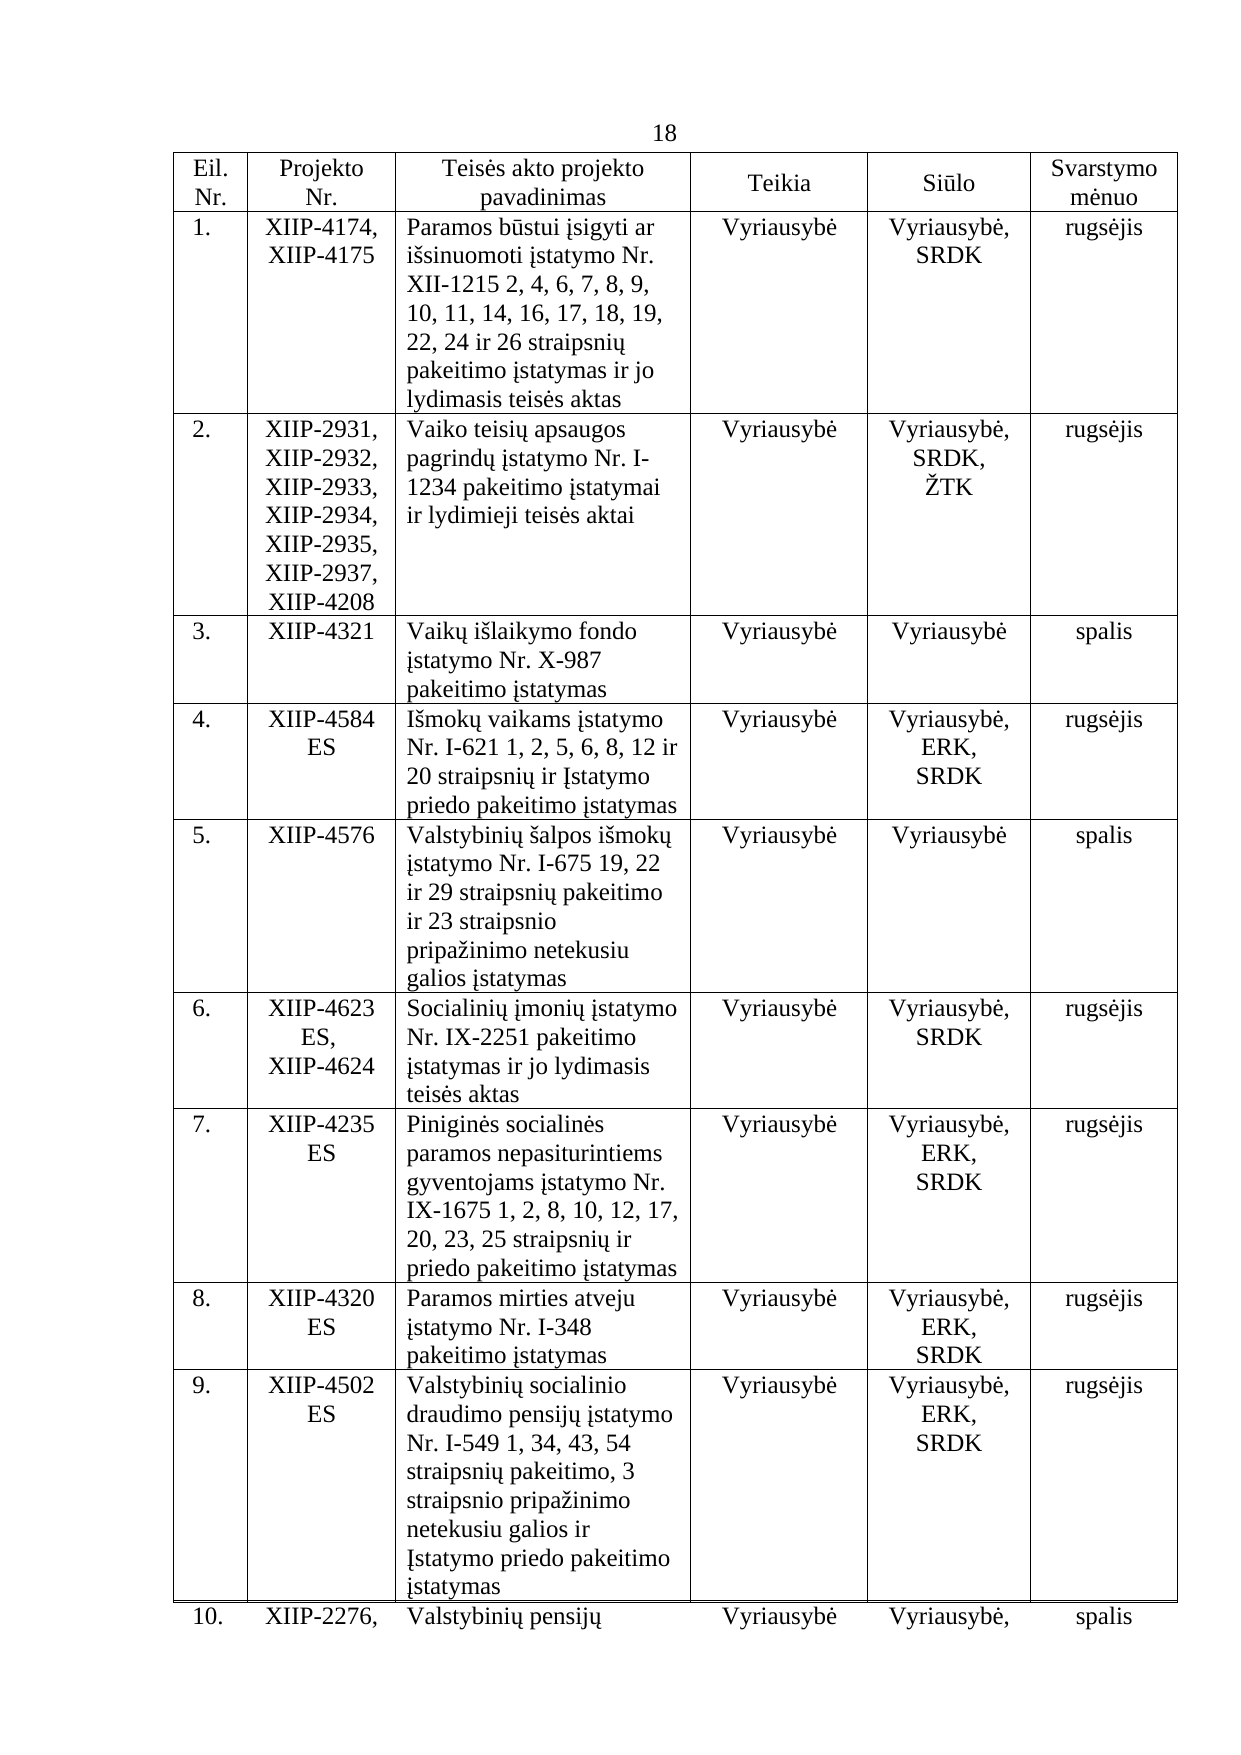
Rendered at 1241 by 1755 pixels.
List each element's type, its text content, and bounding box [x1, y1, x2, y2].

table_cell rugsėjis [1031, 1370, 1177, 1600]
table_cell Išmokų vaikams įstatymo Nr. I-621 1, 2, 5, 6, 8, 12 ir 20 straipsnių ir Įstatymo priedo pakeitimo įstatymas [396, 704, 690, 819]
table_cell Vaikų išlaikymo fondo įstatymo Nr. X-987 pakeitimo įstatymas [396, 616, 690, 703]
table_cell Vyriausybė, SRDK [868, 993, 1030, 1108]
table_cell spalis [1031, 820, 1177, 992]
table_cell 1. [174, 212, 247, 413]
table_cell Vyriausybė [691, 1283, 867, 1369]
table_cell Vyriausybė, ERK, SRDK [868, 704, 1030, 819]
table_cell Socialinių įmonių įstatymo Nr. IX-2251 pakeitimo įstatymas ir jo lydimasis teisės aktas [396, 993, 690, 1108]
table_header Svarstymo mėnuo [1031, 153, 1177, 211]
table_cell XIIP-4502 ES [248, 1370, 395, 1600]
table_cell XIIP-4235 ES [248, 1109, 395, 1282]
table_cell XIIP-4174, XIIP-4175 [248, 212, 395, 413]
table_cell 7. [174, 1109, 247, 1282]
table_cell 9. [174, 1370, 247, 1600]
table_cell Vyriausybė, ERK, SRDK [868, 1370, 1030, 1600]
table_cell Vyriausybė [868, 616, 1030, 703]
table_cell rugsėjis [1031, 1109, 1177, 1282]
table_header Projekto Nr. [248, 153, 395, 211]
table_header Teisės akto projekto pavadinimas [396, 153, 690, 211]
table_cell rugsėjis [1031, 212, 1177, 413]
table_cell Vyriausybė [691, 1109, 867, 1282]
table_cell Vyriausybė, ERK, SRDK [868, 1283, 1030, 1369]
table_cell Vyriausybė [691, 414, 867, 615]
table_cell Paramos būstui įsigyti ar išsinuomoti įstatymo Nr. XII-1215 2, 4, 6, 7, 8, 9, 10, 11, 14, 16, 17, 18, 19, 22, 24 ir 26 straipsnių pakeitimo įstatymas ir jo lydimasis teisės aktas [396, 212, 690, 413]
table_cell XIIP-4576 [248, 820, 395, 992]
table_cell 2. [174, 414, 247, 615]
table_cell Piniginės socialinės paramos nepasiturintiems gyventojams įstatymo Nr. IX-1675 1, 2, 8, 10, 12, 17, 20, 23, 25 straipsnių ir priedo pakeitimo įstatymas [396, 1109, 690, 1282]
table_cell rugsėjis [1031, 414, 1177, 615]
table_cell 4. [174, 704, 247, 819]
table_cell rugsėjis [1031, 993, 1177, 1108]
table_cell Vyriausybė, SRDK [868, 212, 1030, 413]
table_cell Vyriausybė [868, 820, 1030, 992]
table_cell Vyriausybė, SRDK, ŽTK [868, 414, 1030, 615]
table_header Eil. Nr. [174, 153, 247, 211]
table_cell Vyriausybė [691, 616, 867, 703]
table_cell XIIP-4320 ES [248, 1283, 395, 1369]
table_cell Paramos mirties atveju įstatymo Nr. I-348 pakeitimo įstatymas [396, 1283, 690, 1369]
table_cell XIIP-4584 ES [248, 704, 395, 819]
table_cell XIIP-2931, XIIP-2932, XIIP-2933, XIIP-2934, XIIP-2935, XIIP-2937, XIIP-4208 [248, 414, 395, 615]
table_cell Vyriausybė [691, 993, 867, 1108]
table_cell Vyriausybė, ERK, SRDK [868, 1109, 1030, 1282]
table_cell Vyriausybė [691, 704, 867, 819]
table_cell 8. [174, 1283, 247, 1369]
table_cell 3. [174, 616, 247, 703]
table_header Teikia [691, 153, 867, 211]
table_cell XIIP-4321 [248, 616, 395, 703]
table_cell XIIP-4623 ES, XIIP-4624 [248, 993, 395, 1108]
table_cell 5. [174, 820, 247, 992]
table_cell spalis [1031, 616, 1177, 703]
table_cell rugsėjis [1031, 704, 1177, 819]
table_cell Vaiko teisių apsaugos pagrindų įstatymo Nr. I-1234 pakeitimo įstatymai ir lydimieji teisės aktai [396, 414, 690, 615]
table_cell Vyriausybė [691, 212, 867, 413]
table_cell Valstybinių šalpos išmokų įstatymo Nr. I-675 19, 22 ir 29 straipsnių pakeitimo ir 23 straipsnio pripažinimo netekusiu galios įstatymas [396, 820, 690, 992]
table_cell Valstybinių socialinio draudimo pensijų įstatymo Nr. I-549 1, 34, 43, 54 straipsnių pakeitimo, 3 straipsnio pripažinimo netekusiu galios ir Įstatymo priedo pakeitimo įstatymas [396, 1370, 690, 1600]
table_cell Vyriausybė [691, 820, 867, 992]
table_header Siūlo [868, 153, 1030, 211]
table_cell 6. [174, 993, 247, 1108]
table_cell rugsėjis [1031, 1283, 1177, 1369]
table_cell Vyriausybė [691, 1370, 867, 1600]
